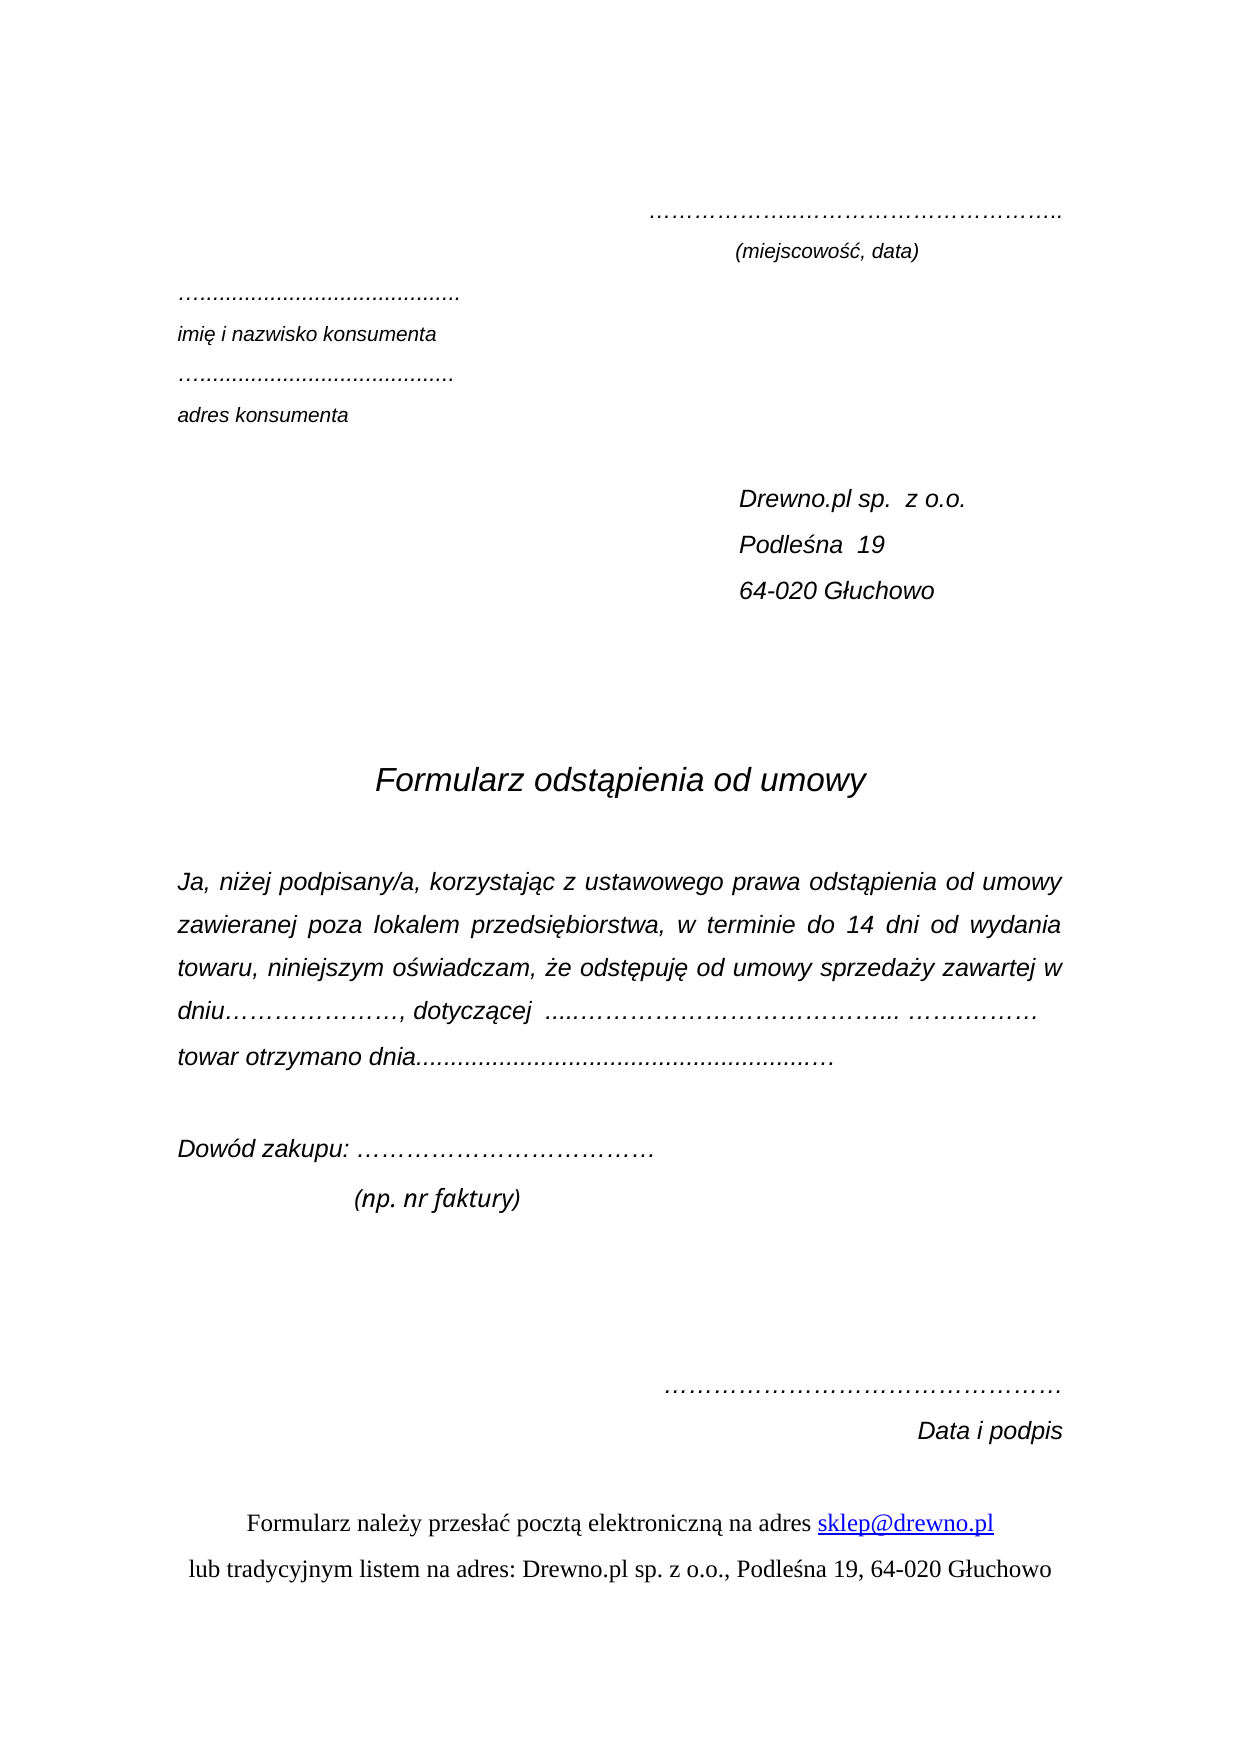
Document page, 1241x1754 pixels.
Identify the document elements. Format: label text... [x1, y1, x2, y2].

text Data i podpis [177, 1416, 1063, 1445]
text ………………………………………… [177, 1370, 1063, 1399]
text Drewno.pl sp. z o.o. [177, 484, 1063, 513]
text Formularz należy przesłać pocztą elektroniczną na adres sklep@drewno.pl [177, 1508, 1063, 1537]
text adres konsumenta [177, 403, 1063, 427]
text imię i nazwisko konsumenta [177, 321, 1063, 345]
text (miejscowość, data) [177, 239, 1063, 263]
text lub tradycyjnym listem na adres: Drewno.pl sp. z o.o., Podleśna 19, 64-020 Głuchowo [177, 1554, 1063, 1583]
text (np. nr faktury) [177, 1180, 1063, 1214]
text …......................................... [177, 279, 1063, 305]
text 64-020 Głuchowo [177, 576, 1063, 605]
text …........................................ [177, 360, 1063, 387]
text Podleśna 19 [177, 530, 1063, 559]
text ………………..…………………………….. [177, 197, 1063, 223]
text Ja, niżej podpisany/a, korzystając z ustawowego prawa odstąpienia od umowy zawieranej poza lokalem przedsiębiorstwa, w terminie do 14 dni od wydania towaru, niniejszym oświadczam, że odstępuję od umowy sprzedaży zawartej w dniu…………………, dotyczącej .....………………………………... …….……… [177, 867, 1063, 1025]
text Formularz odstąpienia od umowy [177, 760, 1063, 798]
text towar otrzymano dnia.........................................................… [177, 1042, 1063, 1071]
text Dowód zakupu: ……………………………… [177, 1134, 1063, 1163]
